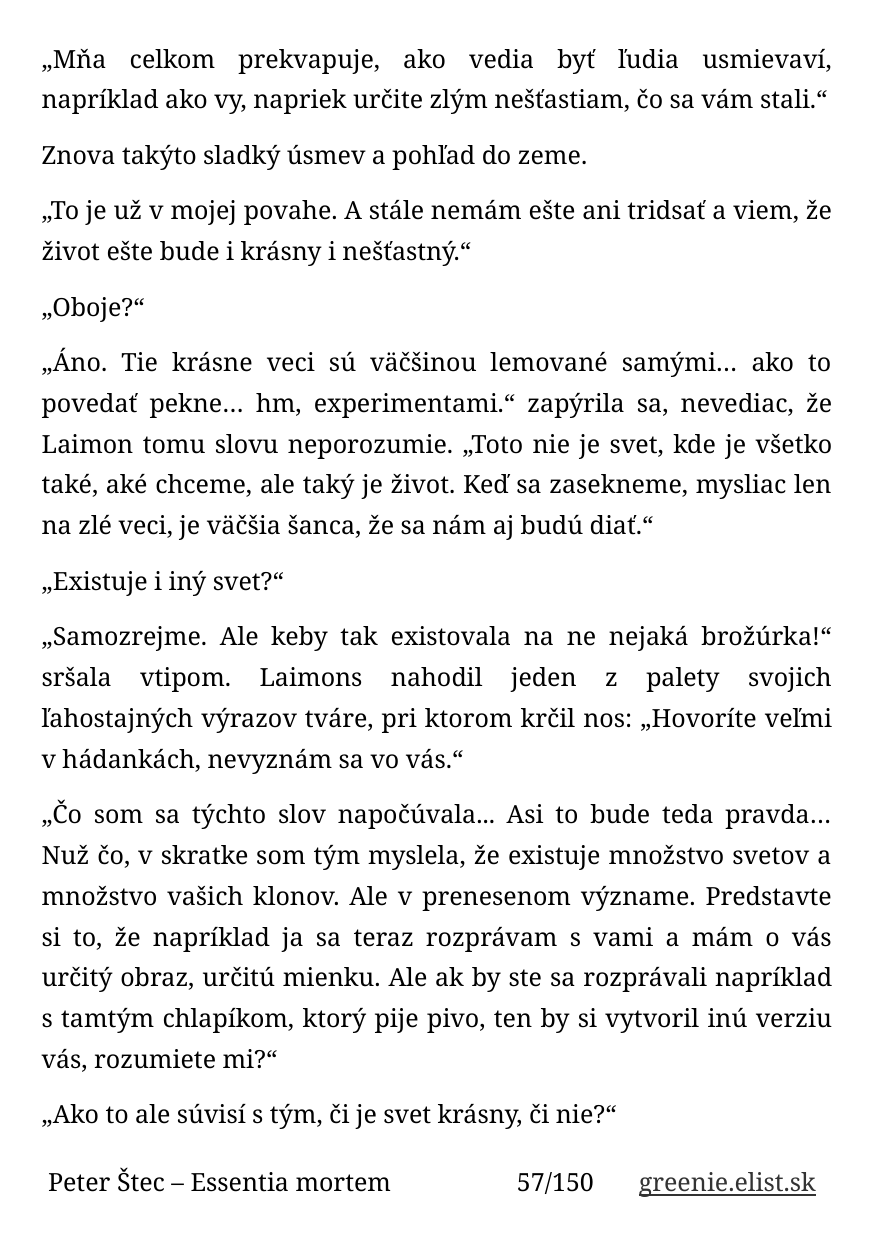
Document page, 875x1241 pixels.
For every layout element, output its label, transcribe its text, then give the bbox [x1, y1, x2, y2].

text „To je už v mojej povahe. A stále nemám ešte ani tridsať a viem, že život ešte bude i krásny i nešťastný.“ [41, 193, 833, 268]
text Znova takýto sladký úsmev a pohľad do zeme. [41, 138, 833, 172]
text „Ako to ale súvisí s tým, či je svet krásny, či nie?“ [41, 1097, 833, 1131]
text „Samozrejme. Ale keby tak existovala na ne nejaká brožúrka!“ sršala vtipom. Laimons nahodil jeden z palety svojich ľahostajných výrazov tváre, pri ktorom krčil nos: „Hovoríte veľmi v hádankách, nevyznám sa vo vás.“ [41, 619, 833, 775]
text „Čo som sa týchto slov napočúvala... Asi to bude teda pravda… Nuž čo, v skratke som tým myslela, že existuje množstvo svetov a množstvo vašich klonov. Ale v prenesenom význame. Predstavte si to, že napríklad ja sa teraz rozprávam s vami a mám o vás určitý obraz, určitú mienku. Ale ak by ste sa rozprávali napríklad s tamtým chlapíkom, ktorý pije pivo, ten by si vytvoril inú verziu vás, rozumiete mi?“ [41, 797, 833, 1076]
text „Existuje i iný svet?“ [41, 563, 833, 597]
text „Áno. Tie krásne veci sú väčšinou lemované samými… ako to povedať pekne… hm, experimentami.“ zapýrila sa, nevediac, že Laimon tomu slovu neporozumie. „Toto nie je svet, kde je všetko také, aké chceme, ale taký je život. Keď sa zasekneme, mysliac len na zlé veci, je väčšia šanca, že sa nám aj budú diať.“ [41, 345, 833, 542]
text „Oboje?“ [41, 289, 833, 323]
text „Mňa celkom prekvapuje, ako vedia byť ľudia usmievaví, napríklad ako vy, napriek určite zlým nešťastiam, čo sa vám stali.“ [41, 41, 833, 116]
